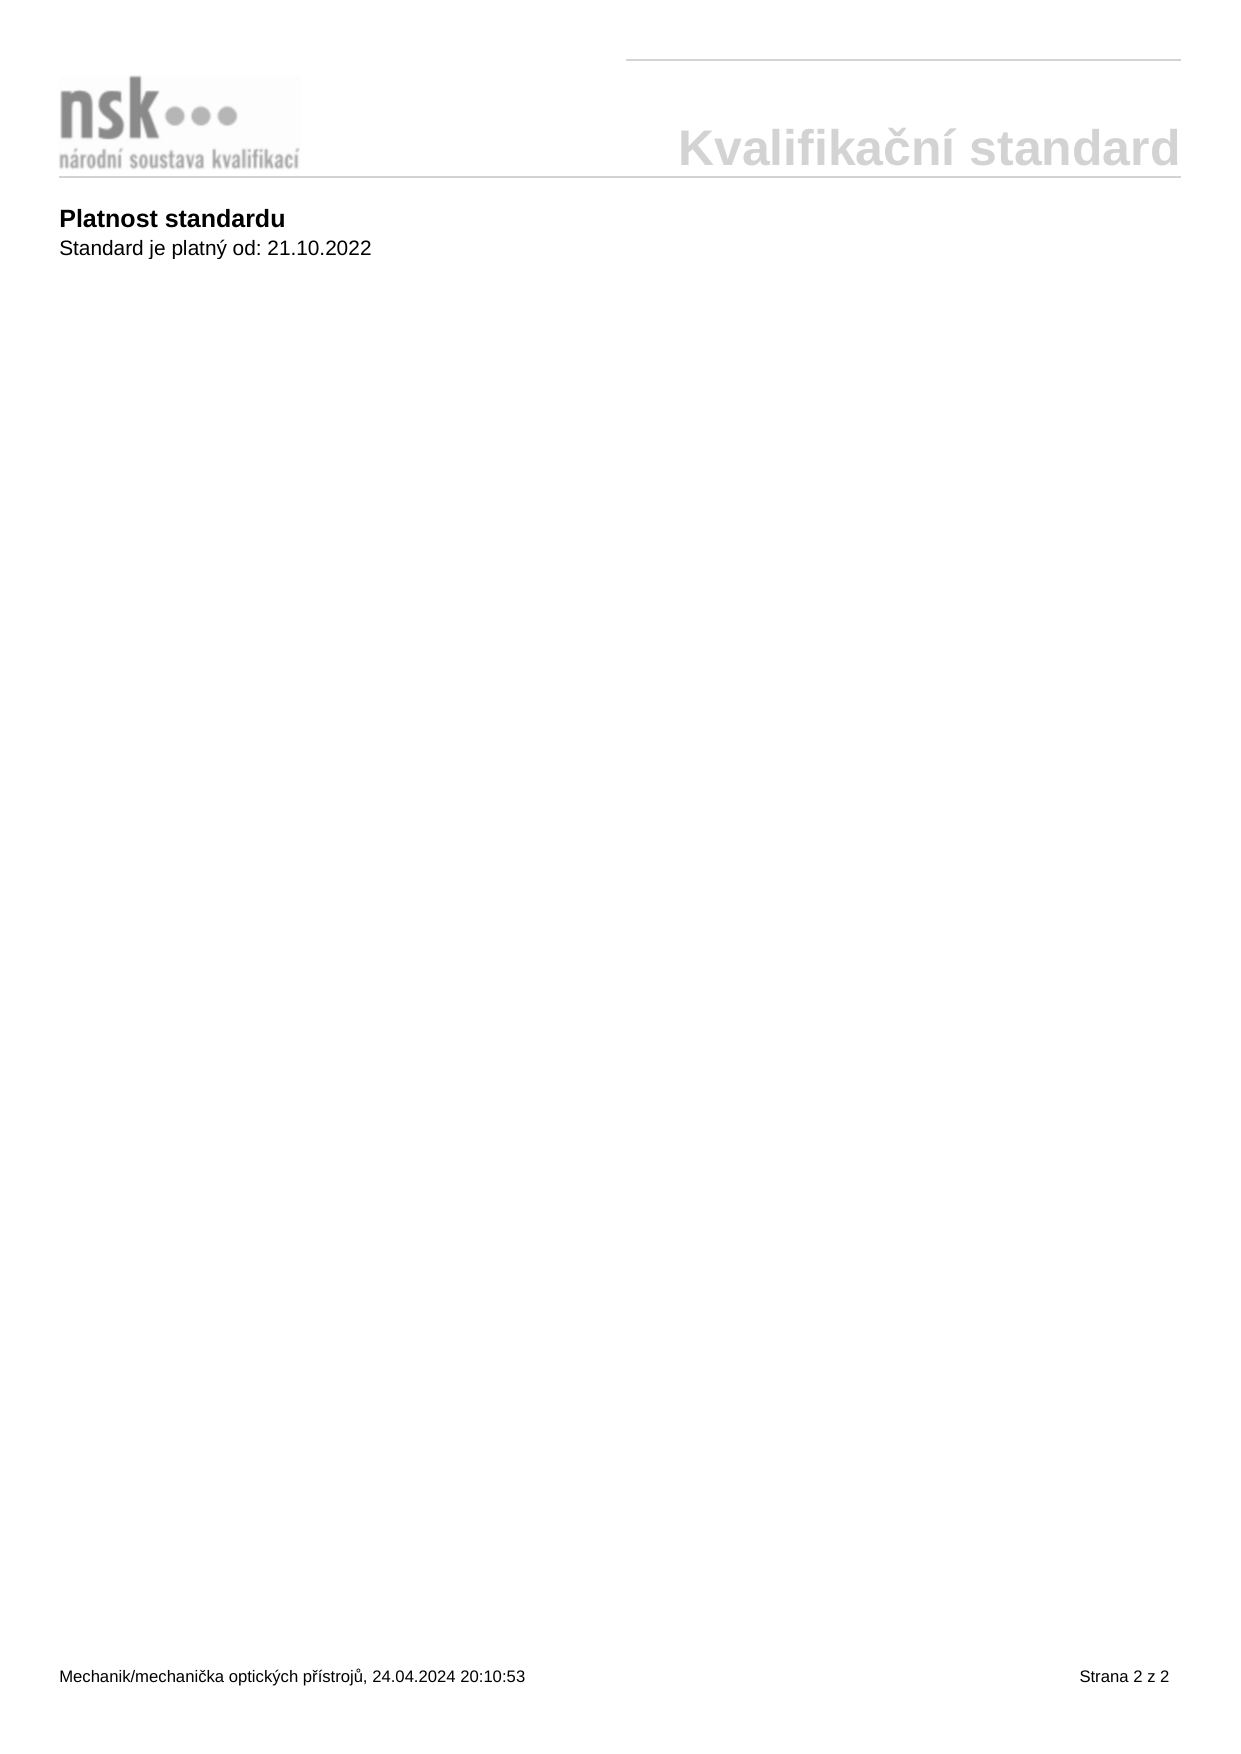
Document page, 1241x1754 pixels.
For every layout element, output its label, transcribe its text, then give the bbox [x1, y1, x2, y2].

picture [58, 59, 621, 171]
table_cell [1169, 1409, 1181, 1658]
table_cell [59, 194, 483, 200]
table_cell [1093, 559, 1169, 859]
table_cell [620, 259, 626, 559]
table_cell [862, 1409, 1093, 1658]
table_cell [484, 194, 620, 200]
table_cell [1169, 859, 1181, 1159]
table_cell [862, 1159, 1093, 1409]
table_cell [1169, 559, 1181, 859]
table_cell [626, 1159, 862, 1409]
table_cell [862, 259, 1093, 559]
table_cell [620, 1159, 626, 1409]
table_cell [484, 559, 620, 859]
table_cell [626, 194, 862, 200]
table_cell [620, 859, 626, 1159]
table_cell [862, 559, 1093, 859]
table_cell [59, 171, 483, 176]
table_cell [1093, 1159, 1169, 1409]
table_cell [484, 859, 620, 1159]
table_cell Strana 2 z 2 [862, 1658, 1169, 1694]
table_cell [59, 259, 483, 559]
table_cell Platnost standardu [59, 200, 1181, 236]
table_cell Kvalifikační standard [626, 61, 1181, 176]
table_cell [1169, 259, 1181, 559]
table_cell [626, 559, 862, 859]
table_cell [621, 59, 626, 170]
table_cell [1093, 859, 1169, 1159]
table_cell Standard je platný od: 21.10.2022 [59, 236, 1181, 259]
table_cell [484, 1409, 620, 1658]
table_cell [862, 194, 1093, 200]
table_cell [1169, 1159, 1181, 1409]
table_cell [626, 1409, 862, 1658]
table_cell [59, 178, 1181, 194]
table_cell [1093, 1409, 1169, 1658]
table_cell [484, 171, 620, 176]
table_cell [59, 559, 483, 859]
table_cell [484, 259, 620, 559]
table_cell [626, 259, 862, 559]
table_cell [1093, 259, 1169, 559]
table_cell [1169, 194, 1181, 200]
table_cell [59, 859, 483, 1159]
table_cell [1169, 1658, 1181, 1694]
table_cell [59, 1159, 483, 1409]
table_cell [1093, 194, 1169, 200]
table_cell [484, 1159, 620, 1409]
table_cell [620, 1409, 626, 1658]
table_cell [620, 559, 626, 859]
table_cell [59, 1409, 483, 1658]
table_cell [862, 859, 1093, 1159]
table_cell Mechanik/mechanička optických přístrojů, 24.04.2024 20:10:53 [59, 1658, 862, 1694]
table_cell [626, 859, 862, 1159]
